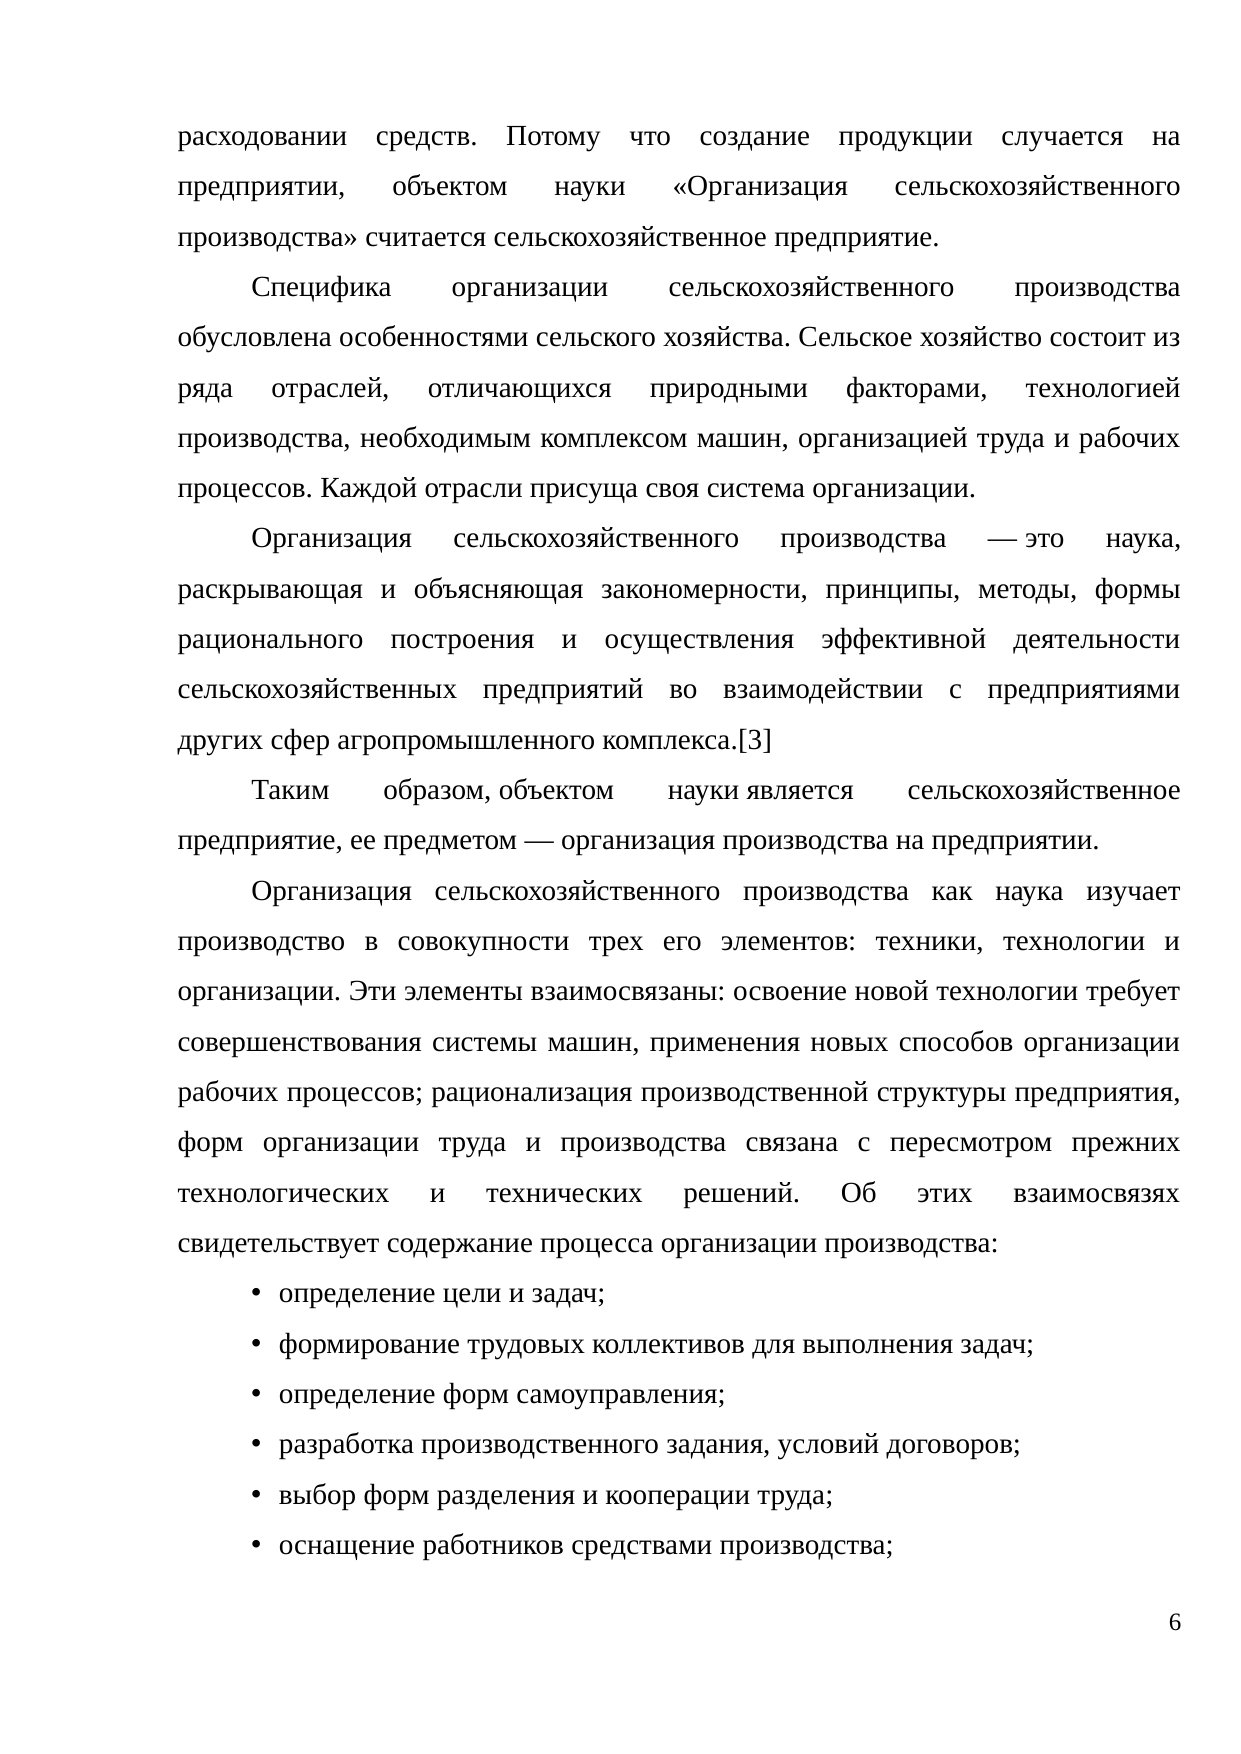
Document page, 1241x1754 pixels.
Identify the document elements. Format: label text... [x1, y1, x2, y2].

list оснащение работников средствами производства; [177, 1527, 1181, 1561]
text расходовании средств. Потому что создание продукции случается на предприятии, объектом науки «Организация сельскохозяйственного производства» считается сельскохозяйственное предприятие. [177, 118, 1181, 252]
text Таким образом, объектом науки является сельскохозяйственное предприятие, ее предметом — организация производства на предприятии. [177, 772, 1181, 856]
list разработка производственного задания, условий договоров; [177, 1427, 1181, 1460]
text Специфика организации сельскохозяйственного производства обусловлена особенностями сельского хозяйства. Сельское хозяйство состоит из ряда отраслей, отличающихся природными факторами, технологией производства, необходимым комплексом машин, организацией труда и рабочих процессов. Каждой отрасли присуща своя система организации. [177, 269, 1181, 504]
text Организация сельскохозяйственного производства — это наука, раскрывающая и объясняющая закономерности, принципы, методы, формы рационального построения и осуществления эффективной деятельности сельскохозяйственных предприятий во взаимодействии с предприятиями других сфер агропромышленного комплекса.[3] [177, 521, 1181, 755]
list выбор форм разделения и кооперации труда; [177, 1477, 1181, 1511]
list формирование трудовых коллективов для выполнения задач; [177, 1326, 1181, 1359]
text Организация сельскохозяйственного производства как наука изучает производство в совокупности трех его элементов: техники, технологии и организации. Эти элементы взаимосвязаны: освоение новой технологии требует совершенствования системы машин, применения новых способов организации рабочих процессов; рационализация производственной структуры предприятия, форм организации труда и производства связана с пересмотром прежних технологических и технических решений. Об этих взаимосвязях свидетельствует содержание процесса организации производства: [177, 873, 1181, 1258]
list определение форм самоуправления; [177, 1376, 1181, 1410]
list определение цели и задач; [177, 1275, 1181, 1309]
